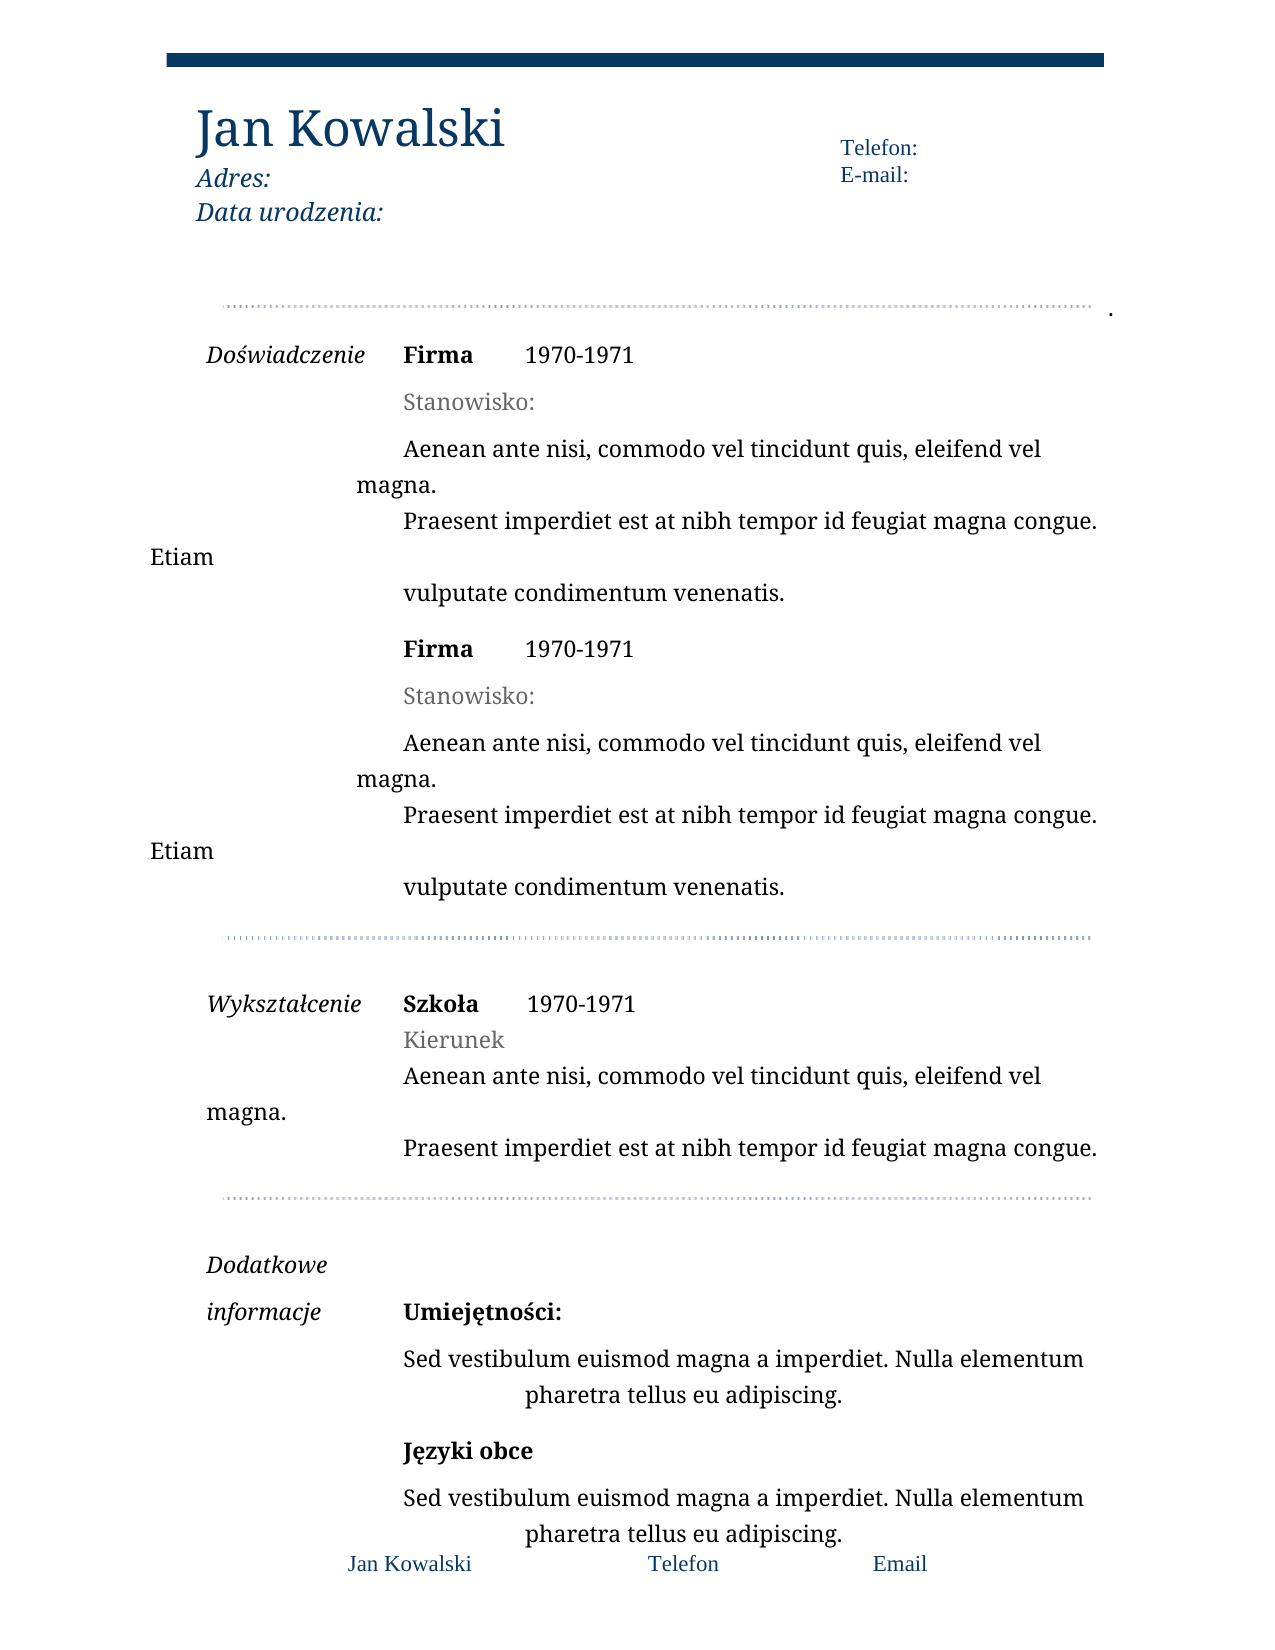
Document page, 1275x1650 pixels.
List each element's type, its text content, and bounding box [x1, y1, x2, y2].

text Języki obce [206, 1435, 1125, 1467]
text Kierunek [206, 1024, 1125, 1055]
text Stanowisko: [206, 680, 1125, 712]
picture [222, 936, 1092, 940]
text Aenean ante nisi, commodo vel tincidunt quis, eleifend vel magna. [356, 727, 1125, 794]
text . Doświadczenie Firma 1970-1971 [206, 292, 1125, 370]
table_header Telefon: E-mail: [794, 82, 1115, 239]
text Stanowisko: [206, 386, 1125, 417]
text Aenean ante nisi, commodo vel tincidunt quis, eleifend vel magna. [206, 1060, 1125, 1127]
text Sed vestibulum euismod magna a imperdiet. Nulla elementum pharetra tellus eu adipiscing. [206, 1343, 1125, 1410]
text Firma 1970-1971 [206, 633, 1125, 665]
text Aenean ante nisi, commodo vel tincidunt quis, eleifend vel magna. [356, 433, 1125, 500]
text Praesent imperdiet est at nibh tempor id feugiat magna congue. Etiam vulputate condimentum venenatis. [150, 505, 1125, 608]
text Praesent imperdiet est at nibh tempor id feugiat magna congue. [206, 1132, 1125, 1163]
text Dodatkowe informacje Umiejętności: [206, 1249, 1125, 1327]
text Sed vestibulum euismod magna a imperdiet. Nulla elementum pharetra tellus eu adipiscing. [206, 1482, 1125, 1549]
text Wykształcenie Szkoła 1970-1971 [206, 988, 1125, 1019]
picture [166, 53, 1104, 67]
text Praesent imperdiet est at nibh tempor id feugiat magna congue. Etiam vulputate condimentum venenatis. [150, 799, 1125, 902]
table_header Jan Kowalski Adres: Data urodzenia: [140, 82, 792, 239]
